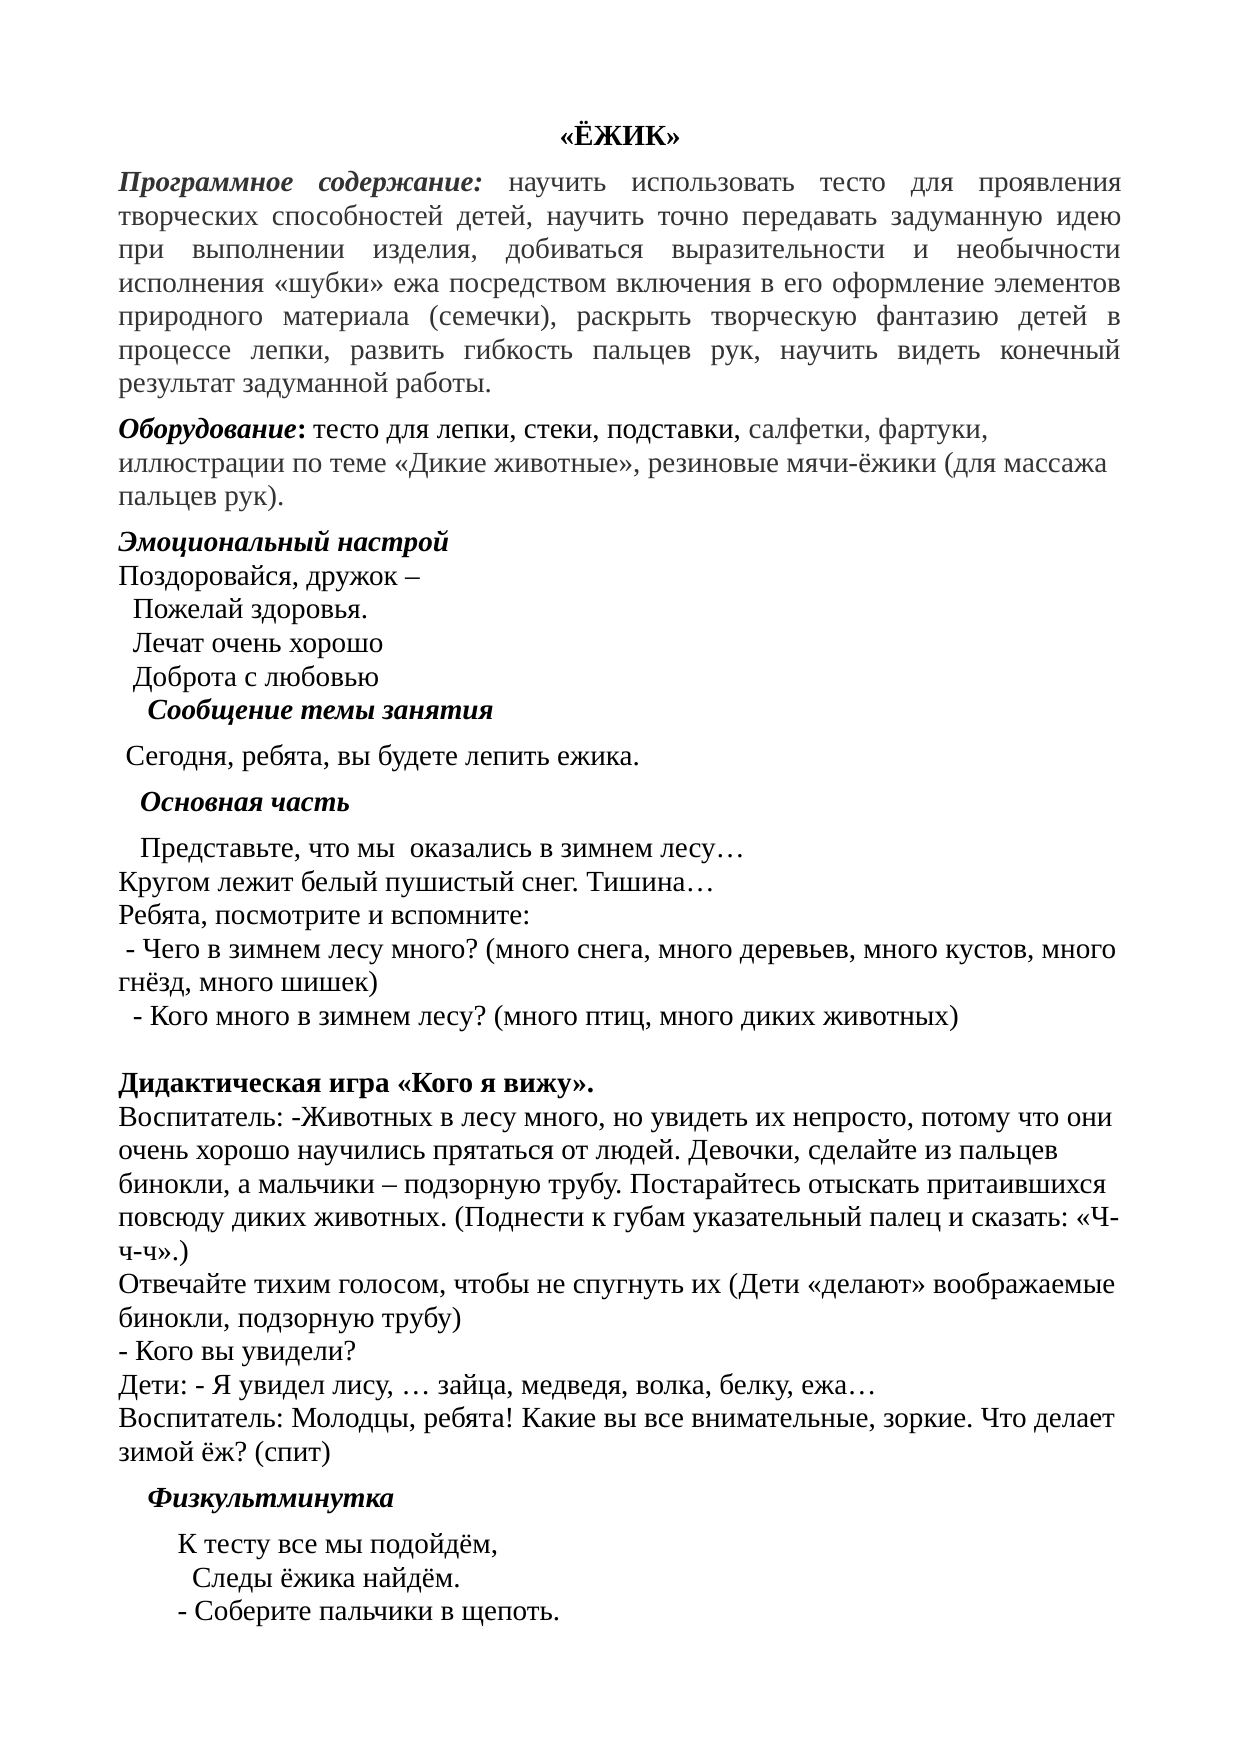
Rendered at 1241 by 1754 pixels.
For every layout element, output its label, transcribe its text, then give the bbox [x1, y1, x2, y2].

text Представьте, что мы оказались в зимнем лесу… Кругом лежит белый пушистый снег. Тишина… Ребята, посмотрите и вспомните: - Чего в зимнем лесу много? (много снега, много деревьев, много кустов, много гнёзд, много шишек) - Кого много в зимнем лесу? (много птиц, много диких животных) Дидактическая игра «Кого я вижу». Воспитатель: -Животных в лесу много, но увидеть их непросто, потому что они очень хорошо научились прятаться от людей. Девочки, сделайте из пальцев бинокли, а мальчики – подзорную трубу. Постарайтесь отыскать притаившихся повсюду диких животных. (Поднести к губам указательный палец и сказать: «Ч-ч-ч».) Отвечайте тихим голосом, чтобы не спугнуть их (Дети «делают» воображаемые бинокли, подзорную трубу) - Кого вы увидели? Дети: - Я увидел лису, … зайца, медведя, волка, белку, ежа… Воспитатель: Молодцы, ребята! Какие вы все внимательные, зоркие. Что делает зимой ёж? (спит) [118, 830, 1122, 1468]
text К тесту все мы подойдём, Следы ёжика найдём. - Соберите пальчики в щепоть. [177, 1526, 1063, 1627]
text Физкультминутка [118, 1480, 1122, 1514]
text Оборудование: тесто для лепки, стеки, подставки, салфетки, фартуки, иллюстрации по теме «Дикие животные», резиновые мячи-ёжики (для массажа пальцев рук). [118, 411, 1122, 512]
text Эмоциональный настрой [118, 524, 1122, 558]
text Сегодня, ребята, вы будете лепить ежика. [118, 738, 1122, 772]
text «ЁЖИК» [118, 118, 1122, 152]
text Программное содержание: научить использовать тесто для проявления творческих способностей детей, научить точно передавать задуманную идею при выполнении изделия, добиваться выразительности и необычности исполнения «шубки» ежа посредством включения в его оформление элементов природного материала (семечки), раскрыть творческую фантазию детей в процессе лепки, развить гибкость пальцев рук, научить видеть конечный результат задуманной работы. [118, 164, 1122, 399]
text Основная часть [118, 784, 1122, 818]
text Поздоровайся, дружок – Пожелай здоровья. Лечат очень хорошо Доброта с любовью [118, 558, 1122, 692]
text Сообщение темы занятия [118, 692, 1122, 726]
